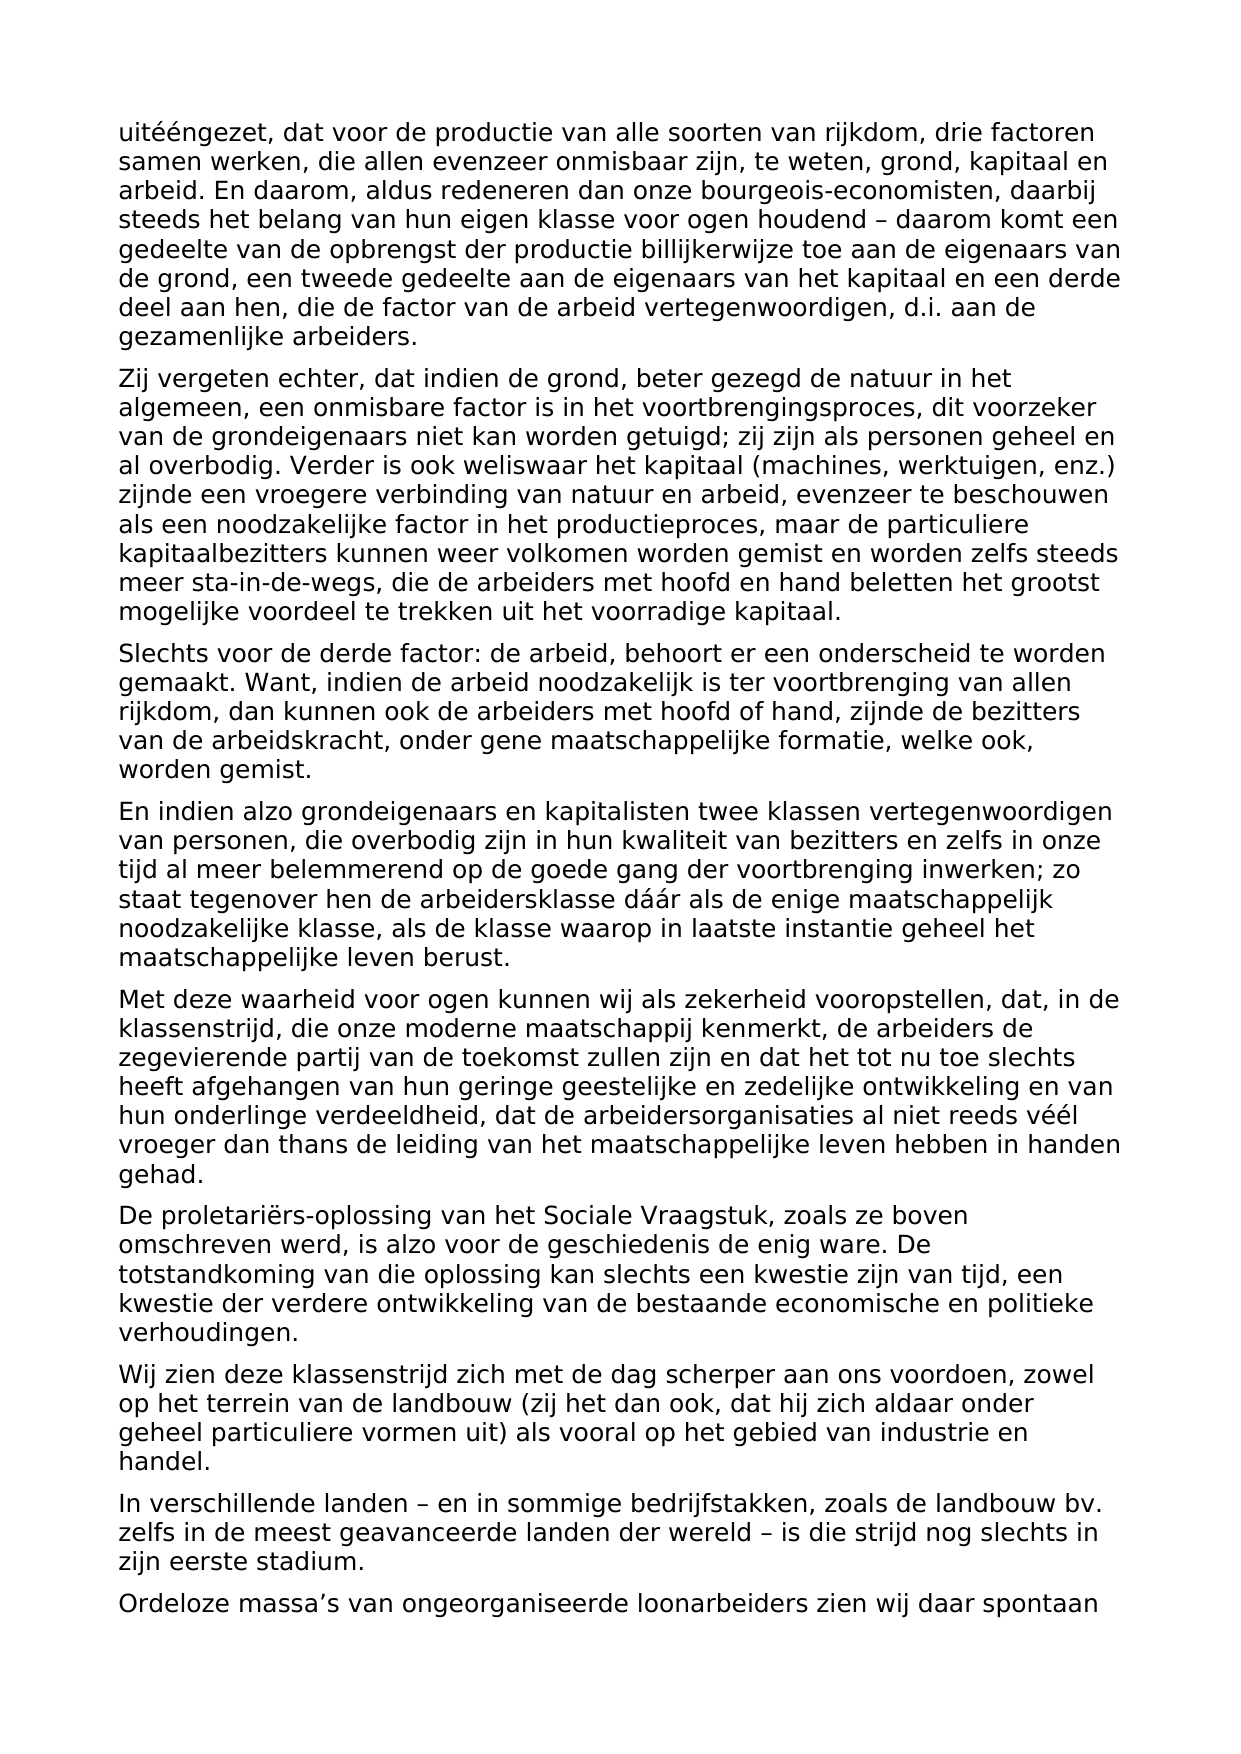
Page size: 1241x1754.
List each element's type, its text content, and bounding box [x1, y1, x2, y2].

text Ordeloze massa’s van ongeorganiseerde loonarbeiders zien wij daar spontaan [118, 1589, 1122, 1618]
text Slechts voor de derde factor: de arbeid, behoort er een onderscheid te worden gemaakt. Want, indien de arbeid noodzakelijk is ter voortbrenging van allen rijkdom, dan kunnen ook de arbeiders met hoofd of hand, zijnde de bezitters van de arbeidskracht, onder gene maatschappelijke formatie, welke ook, worden gemist. [118, 639, 1122, 785]
text En indien alzo grondeigenaars en kapitalisten twee klassen vertegenwoordigen van personen, die overbodig zijn in hun kwaliteit van bezitters en zelfs in onze tijd al meer belemmerend op de goede gang der voortbrenging inwerken; zo staat tegenover hen de arbeidersklasse dáár als de enige maatschappelijk noodzakelijke klasse, als de klasse waarop in laatste instantie geheel het maatschappelijke leven berust. [118, 797, 1122, 972]
text In verschillende landen – en in sommige bedrijfstakken, zoals de landbouw bv. zelfs in de meest geavanceerde landen der wereld – is die strijd nog slechts in zijn eerste stadium. [118, 1489, 1122, 1576]
text Wij zien deze klassenstrijd zich met de dag scherper aan ons voordoen, zowel op het terrein van de landbouw (zij het dan ook, dat hij zich aldaar onder geheel particuliere vormen uit) als vooral op het gebied van industrie en handel. [118, 1360, 1122, 1476]
text Zij vergeten echter, dat indien de grond, beter gezegd de natuur in het algemeen, een onmisbare factor is in het voortbrengingsproces, dit voorzeker van de grondeigenaars niet kan worden getuigd; zij zijn als personen geheel en al overbodig. Verder is ook weliswaar het kapitaal (machines, werktuigen, enz.) zijnde een vroegere verbinding van natuur en arbeid, evenzeer te beschouwen als een noodzakelijke factor in het productieproces, maar de particuliere kapitaalbezitters kunnen weer volkomen worden gemist en worden zelfs steeds meer sta-in-de-wegs, die de arbeiders met hoofd en hand beletten het grootst mogelijke voordeel te trekken uit het voorradige kapitaal. [118, 364, 1122, 626]
text uitééngezet, dat voor de productie van alle soorten van rijkdom, drie factoren samen werken, die allen evenzeer onmisbaar zijn, te weten, grond, kapitaal en arbeid. En daarom, aldus redeneren dan onze bourgeois-economisten, daarbij steeds het belang van hun eigen klasse voor ogen houdend – daarom komt een gedeelte van de opbrengst der productie billijkerwijze toe aan de eigenaars van de grond, een tweede gedeelte aan de eigenaars van het kapitaal en een derde deel aan hen, die de factor van de arbeid vertegenwoordigen, d.i. aan de gezamenlijke arbeiders. [118, 118, 1122, 351]
text De proletariërs-oplossing van het Sociale Vraagstuk, zoals ze boven omschreven werd, is alzo voor de geschiedenis de enig ware. De totstandkoming van die oplossing kan slechts een kwestie zijn van tijd, een kwestie der verdere ontwikkeling van de bestaande economische en politieke verhoudingen. [118, 1201, 1122, 1347]
text Met deze waarheid voor ogen kunnen wij als zekerheid vooropstellen, dat, in de klassenstrijd, die onze moderne maatschappij kenmerkt, de arbeiders de zegevierende partij van de toekomst zullen zijn en dat het tot nu toe slechts heeft afgehangen van hun geringe geestelijke en zedelijke ontwikkeling en van hun onderlinge verdeeldheid, dat de arbeidersorganisaties al niet reeds véél vroeger dan thans de leiding van het maatschappelijke leven hebben in handen gehad. [118, 985, 1122, 1189]
